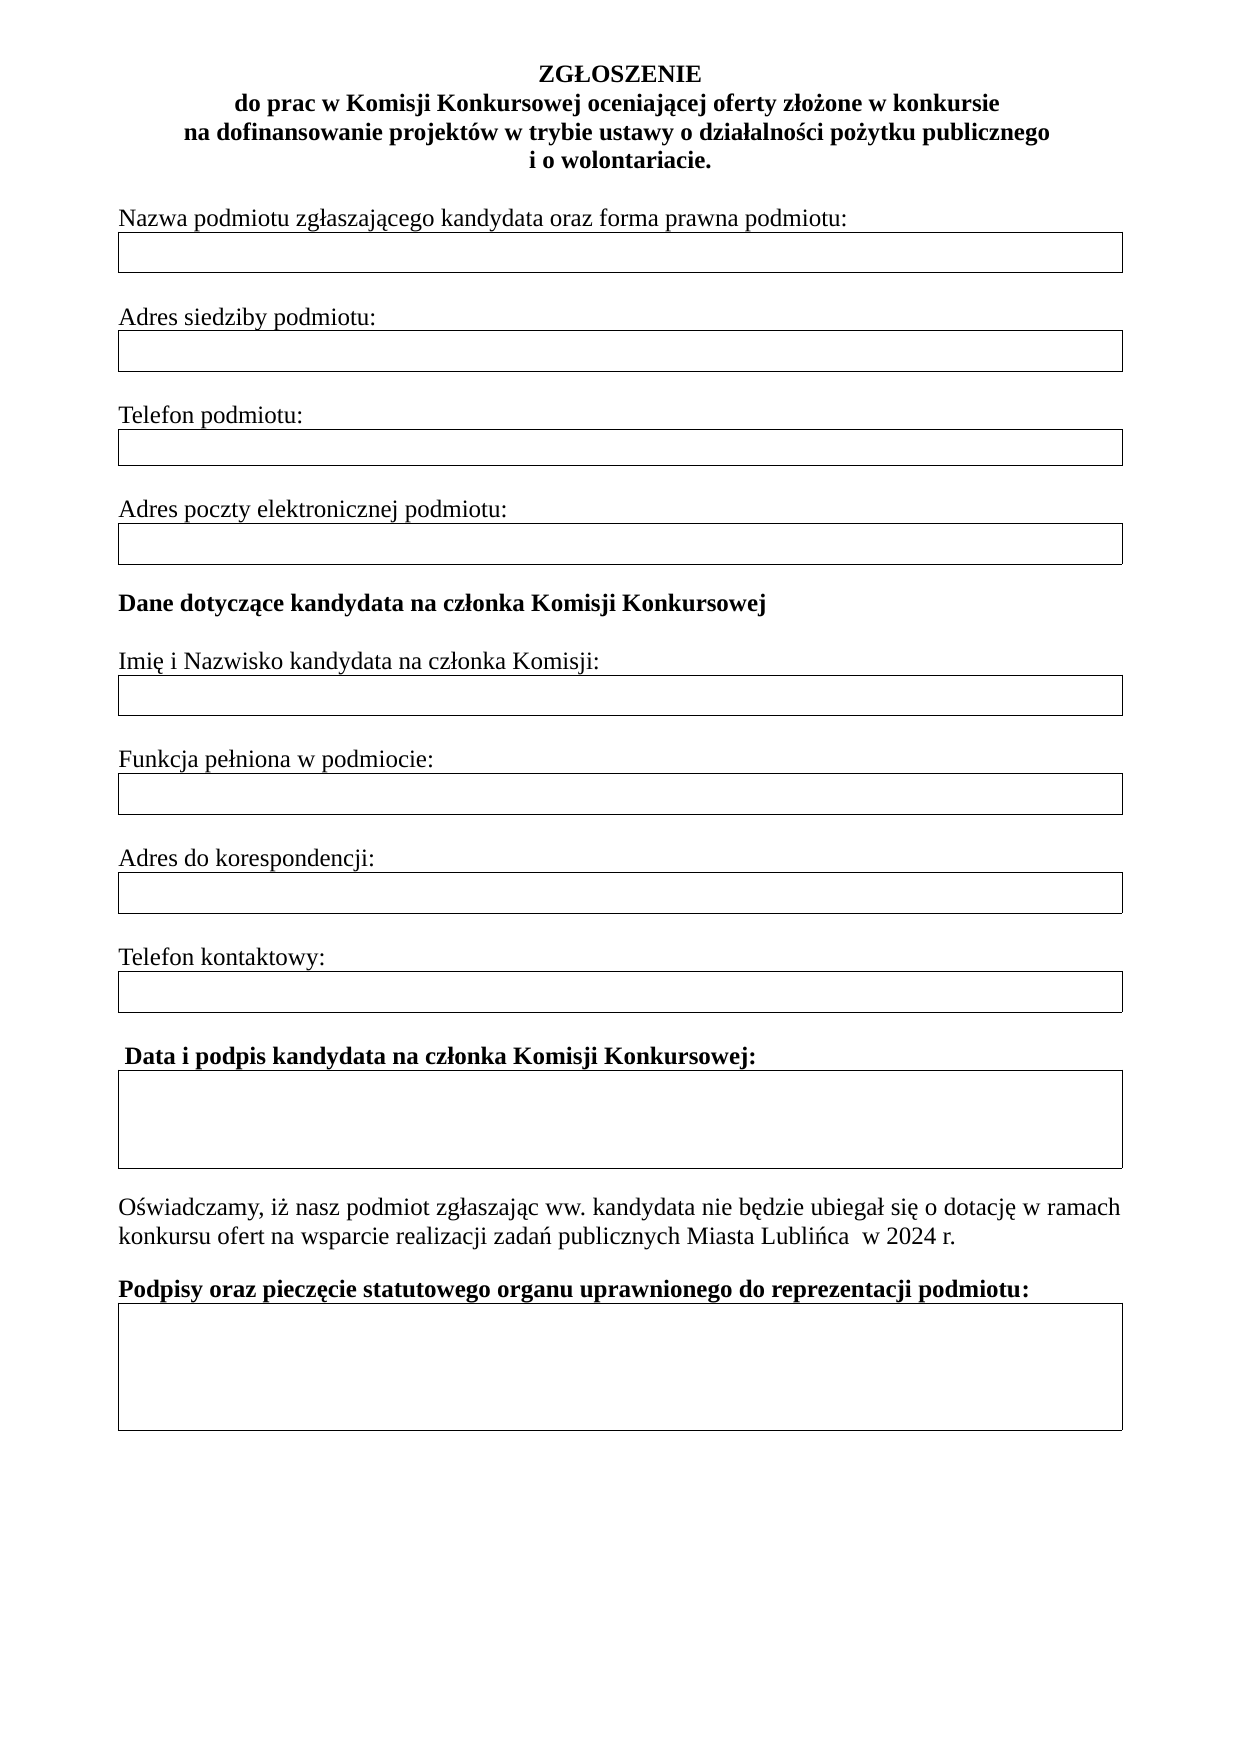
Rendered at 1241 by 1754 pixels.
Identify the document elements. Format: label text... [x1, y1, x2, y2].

text Oświadczamy, iż nasz podmiot zgłaszając ww. kandydata nie będzie ubiegał się o dotację w ramach konkursu ofert na wsparcie realizacji zadań publicznych Miasta Lublińca w 2024 r. [118, 1192, 1122, 1250]
table_header [119, 972, 1122, 1012]
text Podpisy oraz pieczęcie statutowego organu uprawnionego do reprezentacji podmiotu: [118, 1274, 1122, 1302]
text Adres do korespondencji: [118, 843, 1122, 872]
text Funkcja pełniona w podmiocie: [118, 744, 1122, 773]
text do prac w Komisji Konkursowej oceniającej oferty złożone w konkursie na dofinansowanie projektów w trybie ustawy o działalności pożytku publicznego i o wolontariacie. [118, 88, 1122, 174]
table_header [119, 1071, 1122, 1168]
table_header [119, 524, 1122, 564]
table_header [119, 233, 1122, 272]
table_header [119, 774, 1122, 814]
table_header [119, 1304, 1122, 1429]
text Adres poczty elektronicznej podmiotu: [118, 494, 1122, 523]
table_header [119, 676, 1122, 715]
text Nazwa podmiotu zgłaszającego kandydata oraz forma prawna podmiotu: [118, 203, 1122, 232]
text Telefon kontaktowy: [118, 942, 1122, 971]
text Imię i Nazwisko kandydata na członka Komisji: [118, 646, 1122, 674]
table_header [119, 873, 1122, 913]
text Data i podpis kandydata na członka Komisji Konkursowej: [118, 1041, 1122, 1069]
text Adres siedziby podmiotu: [118, 302, 1122, 330]
text ZGŁOSZENIE [118, 59, 1122, 88]
text Dane dotyczące kandydata na członka Komisji Konkursowej [118, 588, 1122, 617]
table_header [119, 430, 1122, 465]
text Telefon podmiotu: [118, 400, 1122, 429]
table_header [119, 331, 1122, 371]
